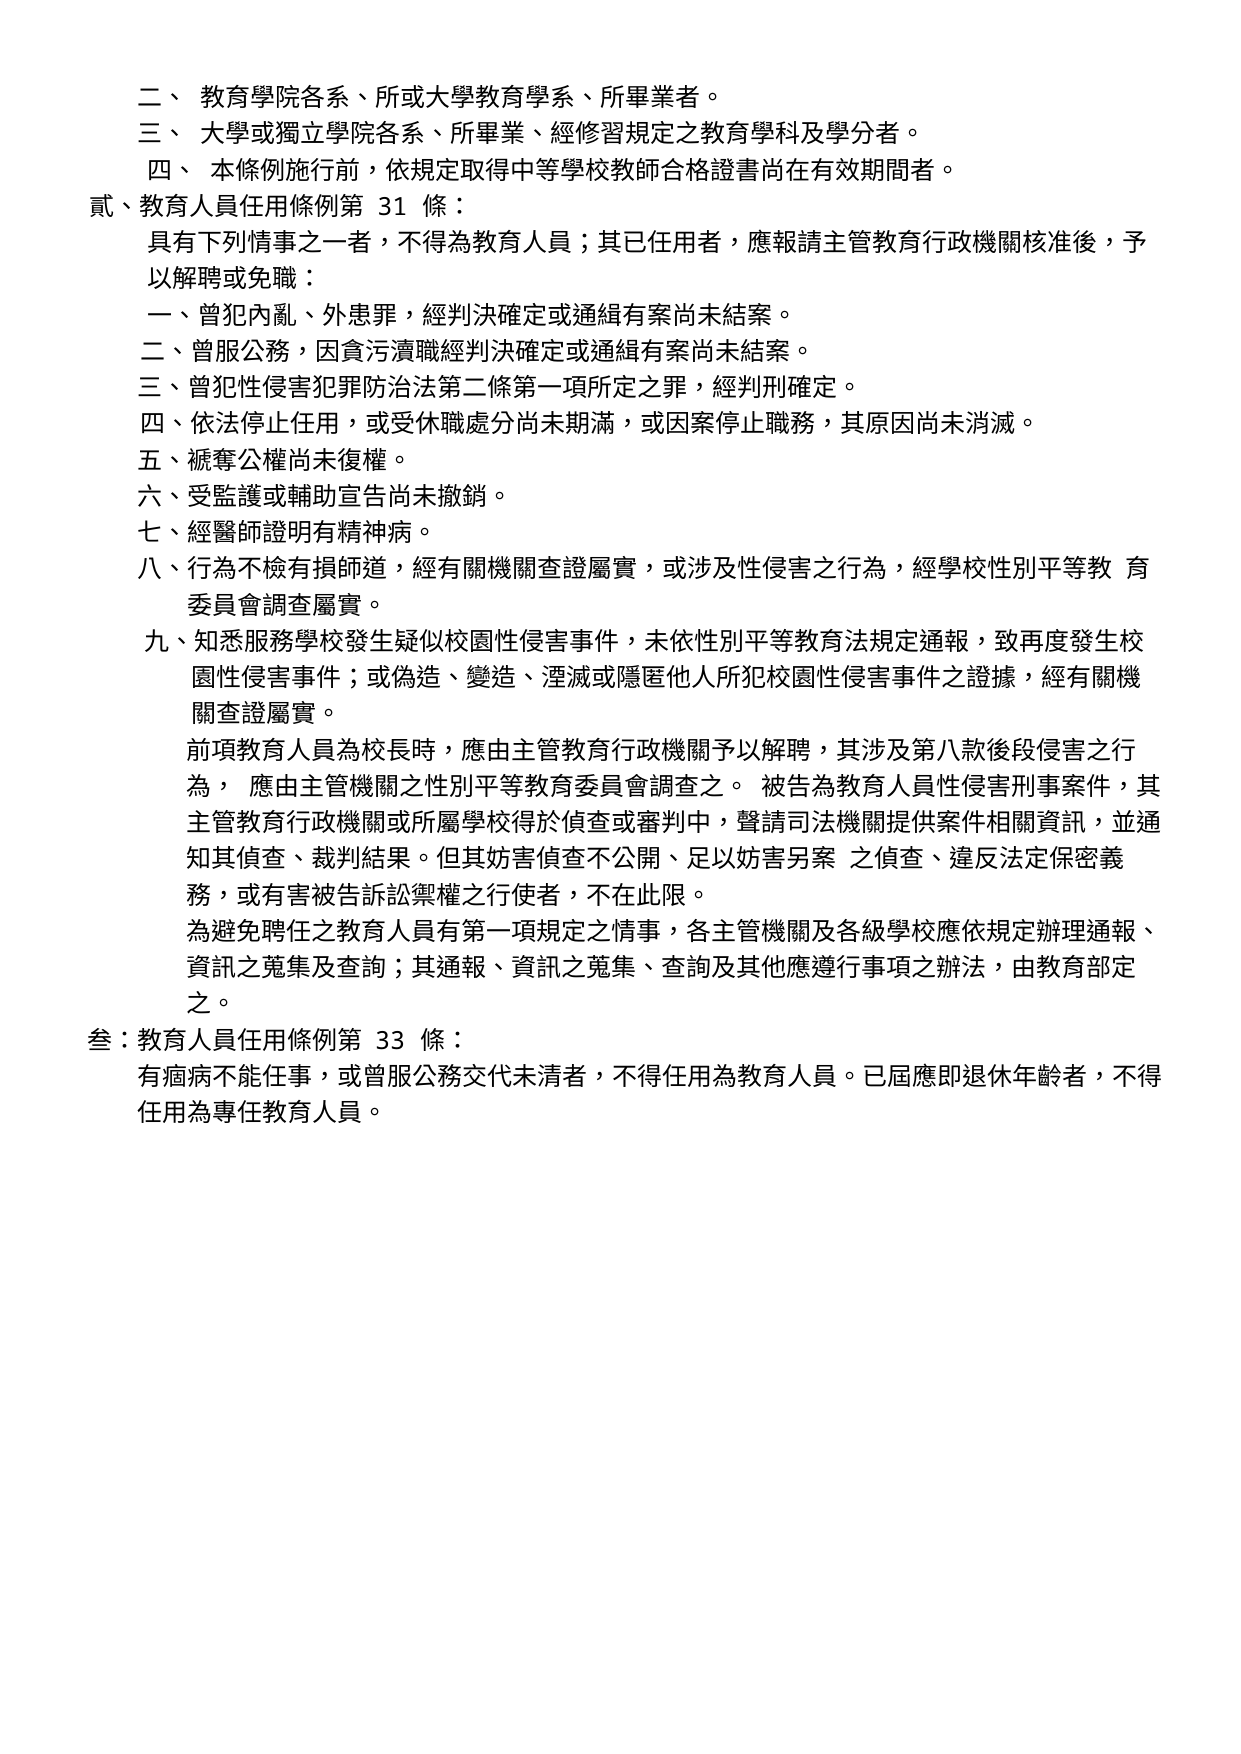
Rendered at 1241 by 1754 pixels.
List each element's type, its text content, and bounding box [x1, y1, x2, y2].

text 五、褫奪公權尚未復權。 [75, 440, 1165, 476]
text 四、依法停止任用，或受休職處分尚未期滿，或因案停止職務，其原因尚未消滅。 [75, 404, 1165, 440]
text 七、經醫師證明有精神病。 [75, 513, 1165, 549]
text 貳、教育人員任用條例第 31 條： [89, 186, 1165, 223]
text 二、曾服公務，因貪污瀆職經判決確定或通緝有案尚未結案。 [75, 331, 1165, 368]
text 為避免聘任之教育人員有第一項規定之情事，各主管機關及各級學校應依規定辦理通報、 [186, 911, 1165, 948]
text 八、行為不檢有損師道，經有關機關查證屬實，或涉及性侵害之行為，經學校性別平等教 育委員會調查屬實。 [137, 549, 1165, 621]
text 園性侵害事件；或偽造、變造、湮滅或隱匿他人所犯校園性侵害事件之證據，經有關機關查證屬實。 [191, 658, 1165, 730]
text 為， 應由主管機關之性別平等教育委員會調查之。 被告為教育人員性侵害刑事案件，其 [186, 766, 1165, 803]
text 叁：教育人員任用條例第 33 條： [75, 1020, 1165, 1056]
text 二、 教育學院各系、所或大學教育學系、所畢業者。 [75, 78, 1165, 114]
text 資訊之蒐集及查詢；其通報、資訊之蒐集、查詢及其他應遵行事項之辦法，由教育部定 [186, 948, 1165, 984]
text 前項教育人員為校長時，應由主管教育行政機關予以解聘，其涉及第八款後段侵害之行 [186, 730, 1165, 766]
text 九、知悉服務學校發生疑似校園性侵害事件，未依性別平等教育法規定通報，致再度發生校 [104, 621, 1165, 658]
text 之。 [186, 984, 1165, 1020]
text 主管教育行政機關或所屬學校得於偵查或審判中，聲請司法機關提供案件相關資訊，並通 [186, 803, 1165, 839]
text 有痼病不能任事，或曾服公務交代未清者，不得任用為教育人員。已屆應即退休年齡者，不得任用為專任教育人員。 [137, 1056, 1165, 1129]
text 六、受監護或輔助宣告尚未撤銷。 [75, 476, 1165, 513]
text 四、 本條例施行前，依規定取得中等學校教師合格證書尚在有效期間者。 [75, 150, 1165, 186]
text 三、曾犯性侵害犯罪防治法第二條第一項所定之罪，經判刑確定。 [75, 368, 1165, 404]
text 知其偵查、裁判結果。但其妨害偵查不公開、足以妨害另案 之偵查、違反法定保密義 [186, 839, 1165, 875]
text 三、 大學或獨立學院各系、所畢業、經修習規定之教育學科及學分者。 [75, 114, 1165, 150]
text 務，或有害被告訴訟禦權之行使者，不在此限。 [186, 875, 1165, 911]
text 一、曾犯內亂、外患罪，經判決確定或通緝有案尚未結案。 [75, 295, 1165, 331]
text 具有下列情事之一者，不得為教育人員；其已任用者，應報請主管教育行政機關核准後，予以解聘或免職： [147, 223, 1165, 295]
